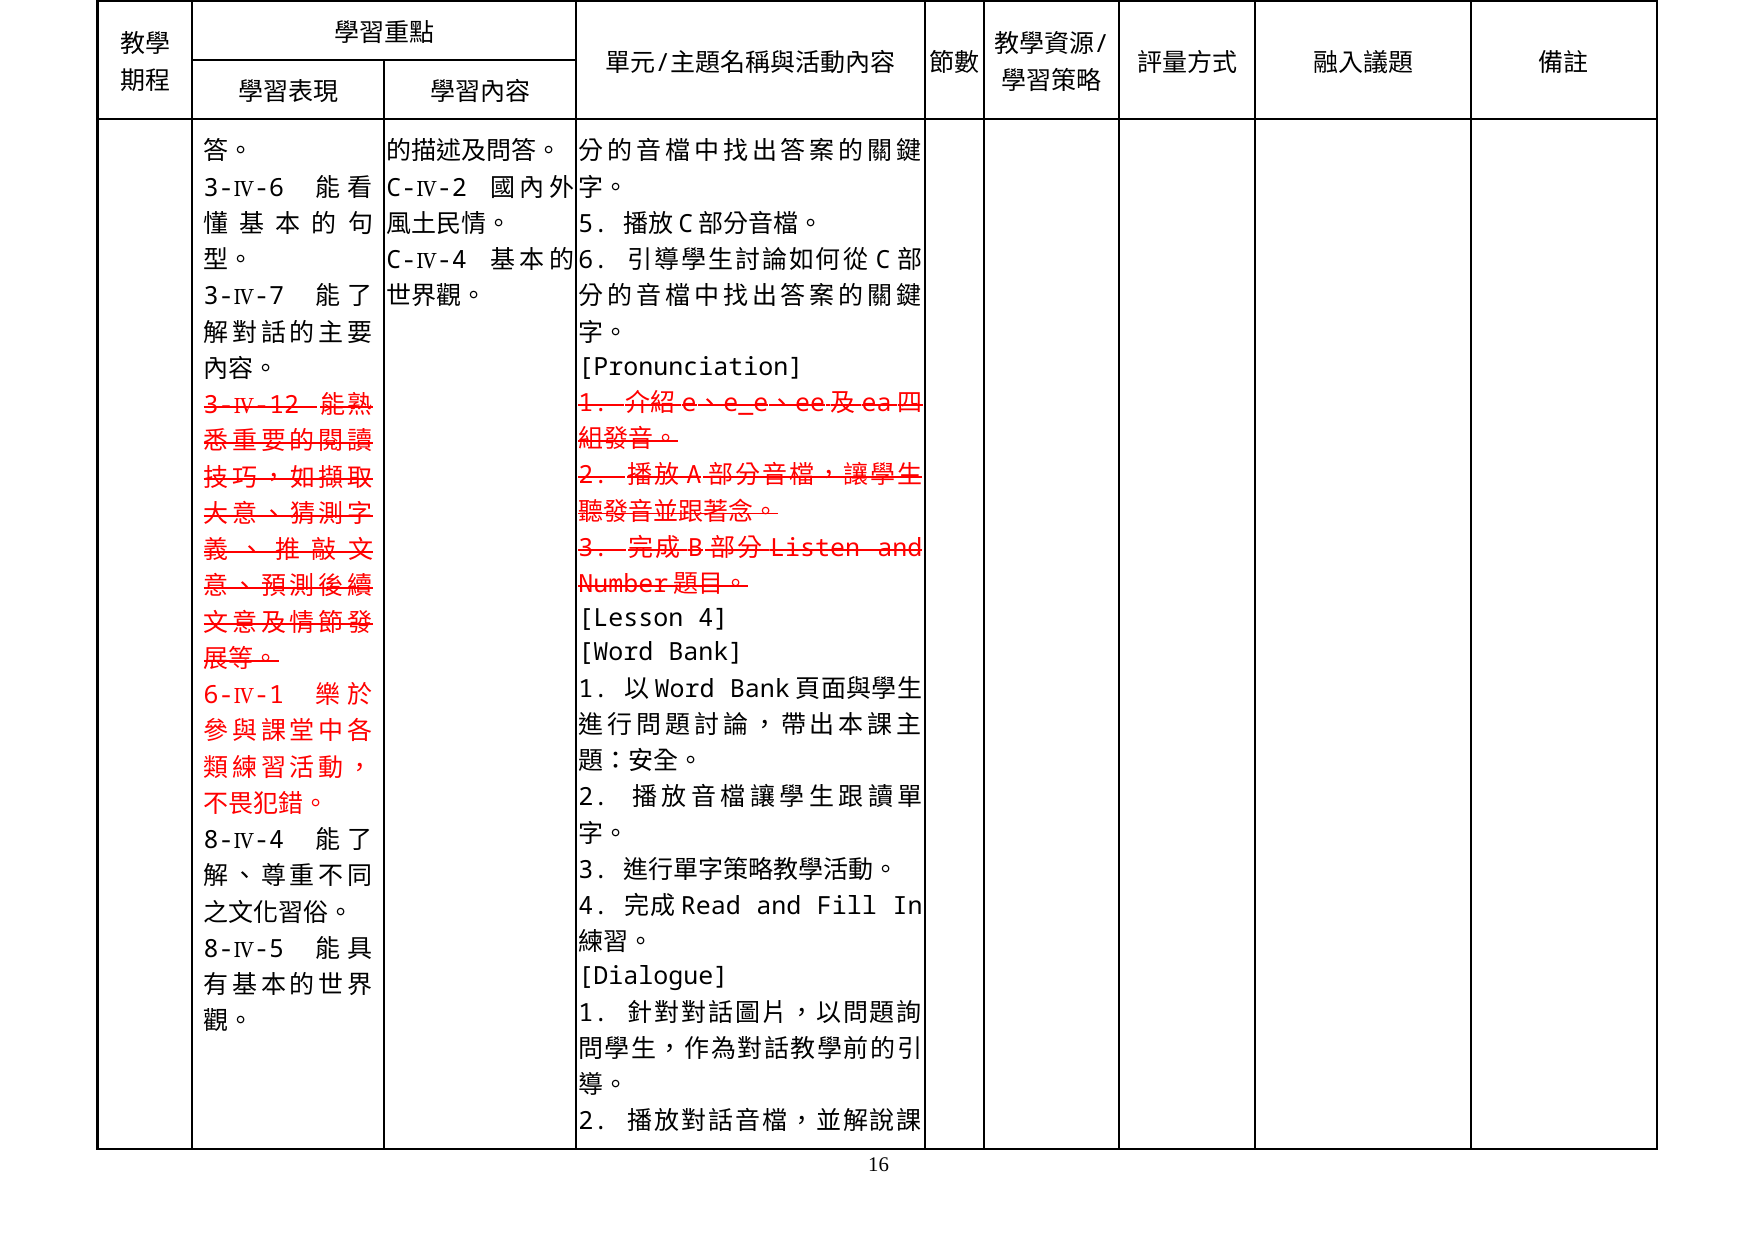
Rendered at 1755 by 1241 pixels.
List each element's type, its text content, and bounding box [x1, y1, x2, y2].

table_header 單元/主題名稱與活動內容 [577, 2, 924, 118]
table_cell [985, 120, 1118, 1147]
table_header 教學期程 [99, 2, 191, 118]
table_cell 的描述及問答。 C-Ⅳ-2 國內外風土民情。 C-Ⅳ-4 基本的世界觀。 [385, 120, 575, 1147]
table_header 節數 [926, 2, 983, 118]
table_cell 學習表現 [193, 61, 383, 118]
table_header 學習重點 [193, 2, 575, 59]
table_cell [926, 120, 983, 1147]
table_cell [99, 120, 191, 1147]
table_cell 學習內容 [385, 61, 575, 118]
table_header 教學資源/學習策略 [985, 2, 1118, 118]
table_cell [1472, 120, 1656, 1147]
table_cell 答。 3-Ⅳ-6 能看懂基本的句型。 3-Ⅳ-7 能了解對話的主要內容。 3-Ⅳ-12 能熟悉重要的閱讀技巧，如擷取大意、猜測字義、推敲文意、預測後續文意及情節發展等。 6-Ⅳ-1 樂於參與課堂中各類練習活動，不畏犯錯。 8-Ⅳ-4 能了解、尊重不同之文化習俗。 8-Ⅳ-5 能具有基本的世界觀。 [193, 120, 383, 1147]
table_cell [1256, 120, 1470, 1147]
table_cell [1120, 120, 1254, 1147]
table_header 評量方式 [1120, 2, 1254, 118]
table_cell 分的音檔中找出答案的關鍵字。 5. 播放C部分音檔。 6. 引導學生討論如何從C部分的音檔中找出答案的關鍵字。 [Pronunciation] 1. 介紹e、e_e、ee及ea四組發音。 2. 播放A部分音檔，讓學生聽發音並跟著念。 3. 完成B部分Listen and Number題目。 [Lesson 4] [Word Bank] 1. 以Word Bank頁面與學生進行問題討論，帶出本課主題：安全。 2. 播放音檔讓學生跟讀單字。 3. 進行單字策略教學活動。 4. 完成Read and Fill In練習。 [Dialogue] 1. 針對對話圖片，以問題詢問學生，作為對話教學前的引導。 2. 播放對話音檔，並解說課 [577, 120, 924, 1147]
table_header 融入議題 [1256, 2, 1470, 118]
table_header 備註 [1472, 2, 1656, 118]
